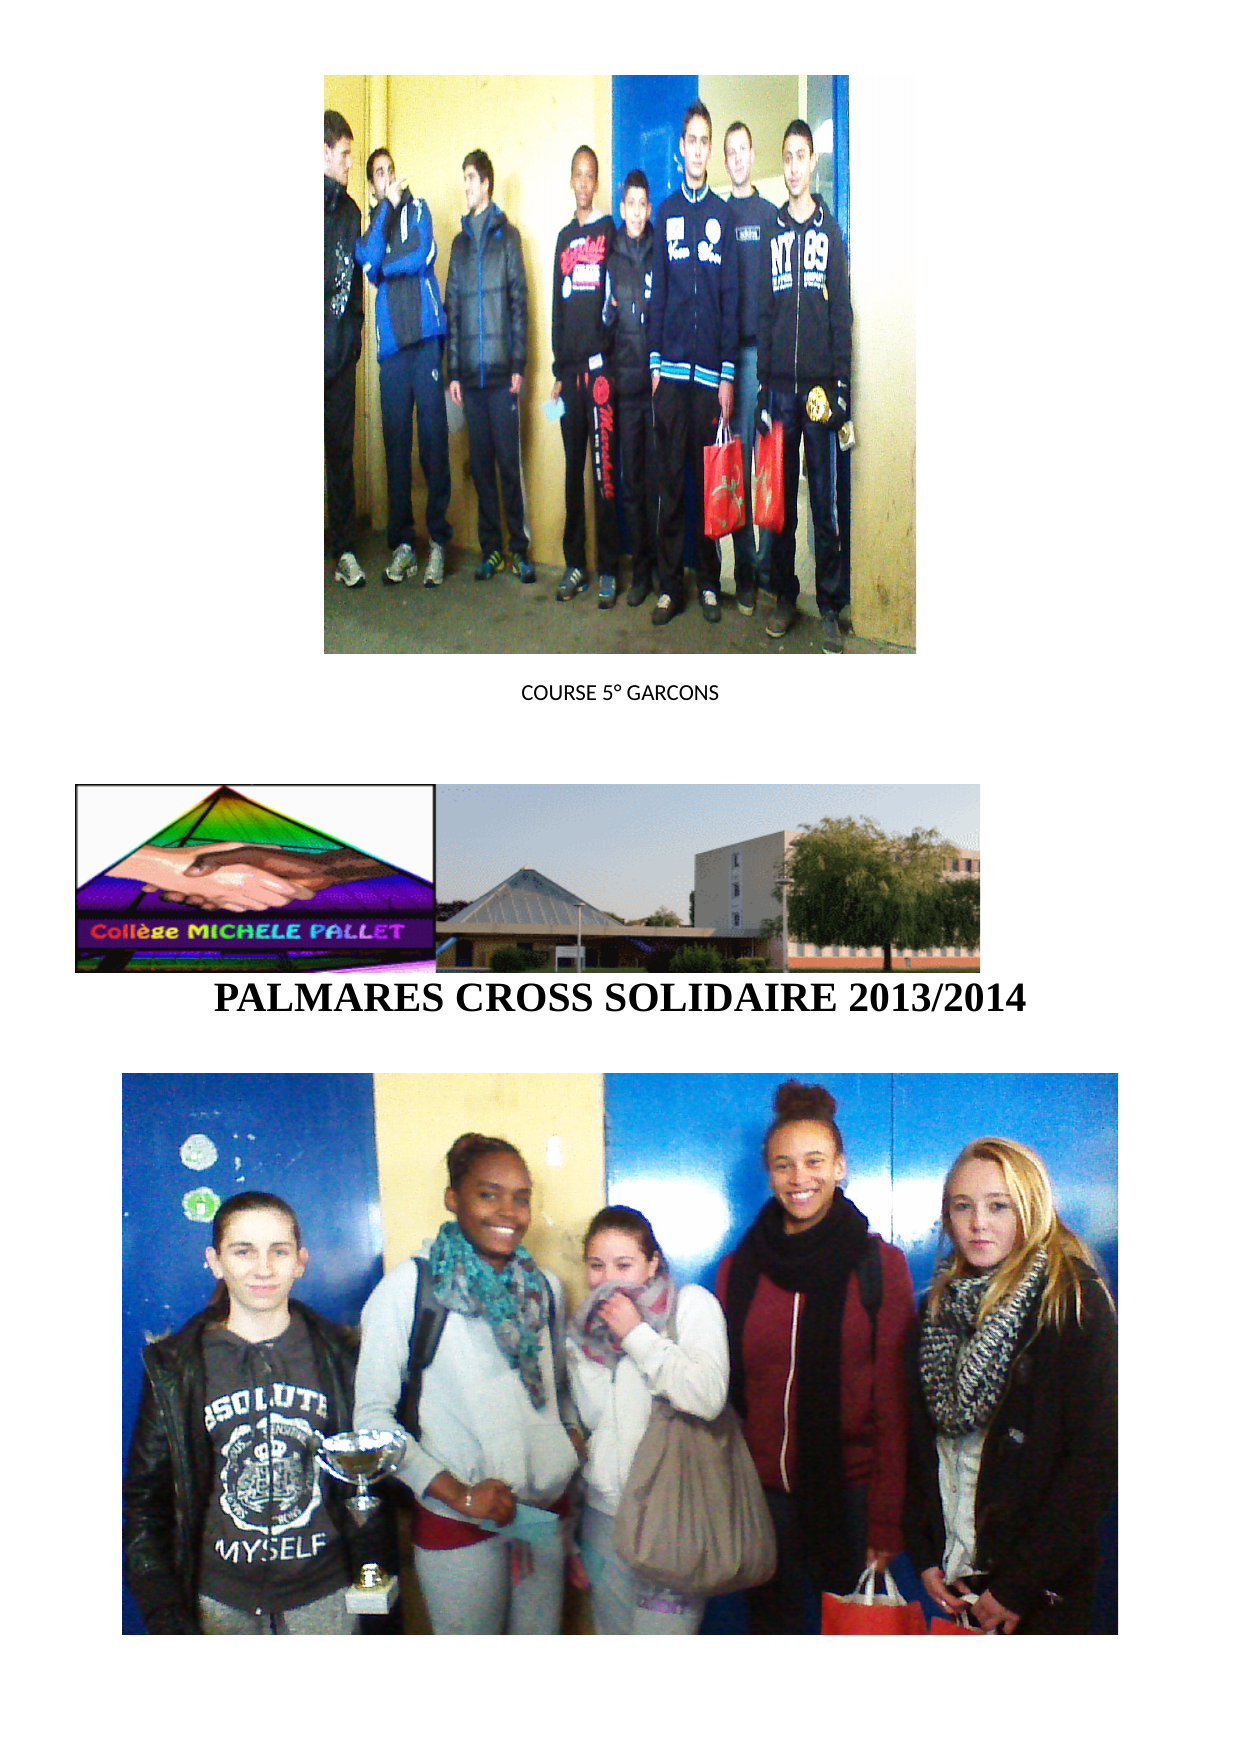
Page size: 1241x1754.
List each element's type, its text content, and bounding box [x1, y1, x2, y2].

picture [75, 784, 981, 973]
text COURSE 5° GARCONS [75, 678, 1165, 707]
text PALMARES CROSS SOLIDAIRE 2013/2014 [75, 784, 1165, 1021]
picture [122, 1073, 1119, 1635]
picture [324, 75, 917, 654]
